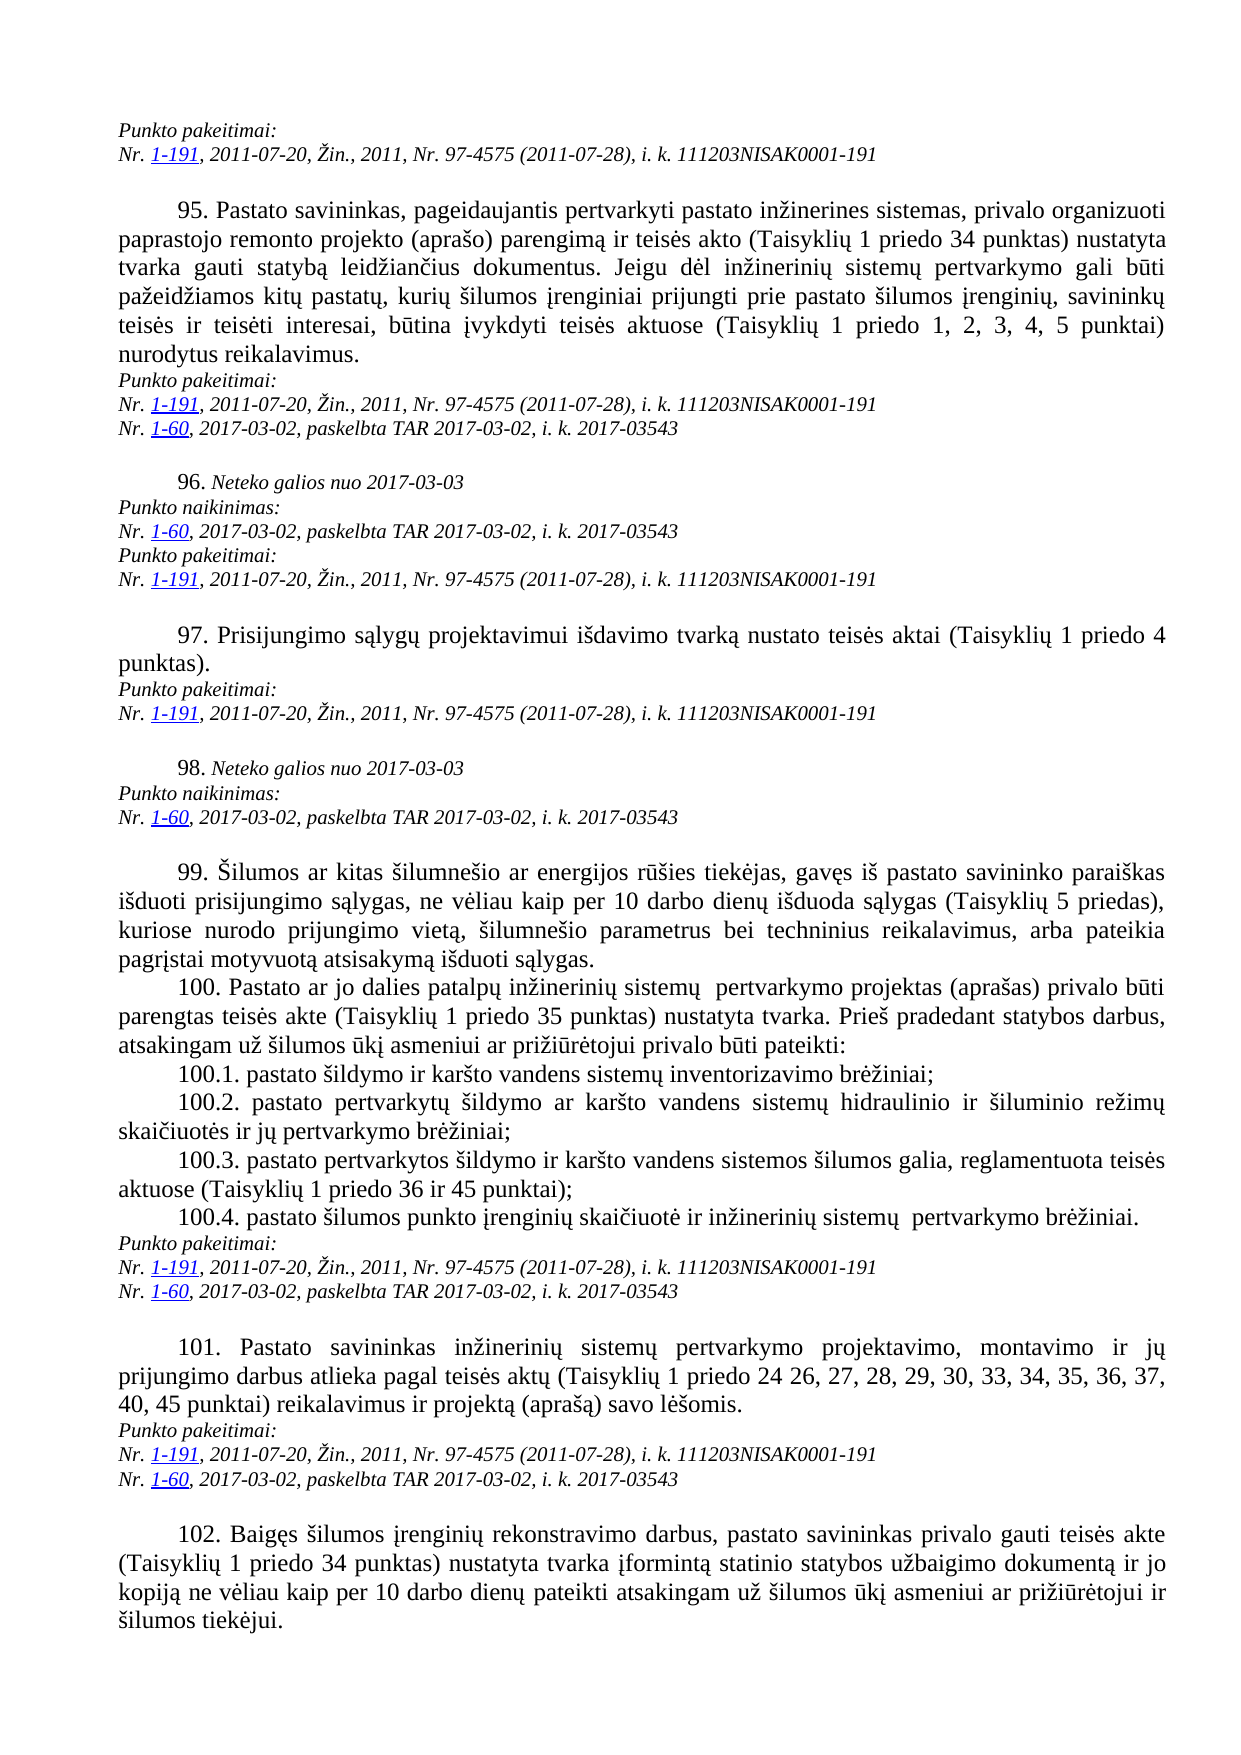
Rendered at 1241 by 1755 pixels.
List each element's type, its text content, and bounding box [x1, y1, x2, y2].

text Punkto pakeitimai: [118, 1231, 1166, 1255]
text 95. Pastato savininkas, pageidaujantis pertvarkyti pastato inžinerines sistemas, privalo organizuoti paprastojo remonto projekto (aprašo) parengimą ir teisės akto (Taisyklių 1 priedo 34 punktas) nustatyta tvarka gauti statybą leidžiančius dokumentus. Jeigu dėl inžinerinių sistemų pertvarkymo gali būti pažeidžiamos kitų pastatų, kurių šilumos įrenginiai prijungti prie pastato šilumos įrenginių, savininkų teisės ir teisėti interesai, būtina įvykdyti teisės aktuose (Taisyklių 1 priedo 1, 2, 3, 4, 5 punktai) nurodytus reikalavimus. [118, 195, 1166, 367]
text Nr. 1-191, 2011-07-20, Žin., 2011, Nr. 97-4575 (2011-07-28), i. k. 111203NISAK0001-191 [118, 392, 1166, 416]
text 100.4. pastato šilumos punkto įrenginių skaičiuotė ir inžinerinių sistemų pertvarkymo brėžiniai. [118, 1202, 1166, 1231]
text 100.1. pastato šildymo ir karšto vandens sistemų inventorizavimo brėžiniai; [118, 1059, 1166, 1087]
text Nr. 1-60, 2017-03-02, paskelbta TAR 2017-03-02, i. k. 2017-03543 [118, 1466, 1166, 1491]
text Nr. 1-191, 2011-07-20, Žin., 2011, Nr. 97-4575 (2011-07-28), i. k. 111203NISAK0001-191 [118, 1442, 1166, 1466]
text Punkto pakeitimai: [118, 1418, 1166, 1442]
text 96. Neteko galios nuo 2017-03-03 [118, 468, 1166, 495]
text 101. Pastato savininkas inžinerinių sistemų pertvarkymo projektavimo, montavimo ir jų prijungimo darbus atlieka pagal teisės aktų (Taisyklių 1 priedo 24 26, 27, 28, 29, 30, 33, 34, 35, 36, 37, 40, 45 punktai) reikalavimus ir projektą (aprašą) savo lėšomis. [118, 1332, 1166, 1418]
text 100. Pastato ar jo dalies patalpų inžinerinių sistemų pertvarkymo projektas (aprašas) privalo būti parengtas teisės akte (Taisyklių 1 priedo 35 punktas) nustatyta tvarka. Prieš pradedant statybos darbus, atsakingam už šilumos ūkį asmeniui ar prižiūrėtojui privalo būti pateikti: [118, 972, 1166, 1059]
text Punkto pakeitimai: [118, 367, 1166, 392]
text 102. Baigęs šilumos įrenginių rekonstravimo darbus, pastato savininkas privalo gauti teisės akte (Taisyklių 1 priedo 34 punktas) nustatyta tvarka įformintą statinio statybos užbaigimo dokumentą ir jo kopiją ne vėliau kaip per 10 darbo dienų pateikti atsakingam už šilumos ūkį asmeniui ar prižiūrėtojui ir šilumos tiekėjui. [118, 1519, 1166, 1634]
text Nr. 1-60, 2017-03-02, paskelbta TAR 2017-03-02, i. k. 2017-03543 [118, 416, 1166, 440]
text Nr. 1-60, 2017-03-02, paskelbta TAR 2017-03-02, i. k. 2017-03543 [118, 804, 1166, 829]
text Nr. 1-60, 2017-03-02, paskelbta TAR 2017-03-02, i. k. 2017-03543 [118, 1279, 1166, 1303]
text Nr. 1-191, 2011-07-20, Žin., 2011, Nr. 97-4575 (2011-07-28), i. k. 111203NISAK0001-191 [118, 142, 1166, 166]
text Punkto pakeitimai: [118, 118, 1166, 142]
text Nr. 1-191, 2011-07-20, Žin., 2011, Nr. 97-4575 (2011-07-28), i. k. 111203NISAK0001-191 [118, 701, 1166, 725]
text 100.2. pastato pertvarkytų šildymo ar karšto vandens sistemų hidraulinio ir šiluminio režimų skaičiuotės ir jų pertvarkymo brėžiniai; [118, 1087, 1166, 1145]
text Nr. 1-191, 2011-07-20, Žin., 2011, Nr. 97-4575 (2011-07-28), i. k. 111203NISAK0001-191 [118, 1255, 1166, 1279]
text Punkto pakeitimai: [118, 677, 1166, 701]
text Punkto pakeitimai: [118, 543, 1166, 567]
text 100.3. pastato pertvarkytos šildymo ir karšto vandens sistemos šilumos galia, reglamentuota teisės aktuose (Taisyklių 1 priedo 36 ir 45 punktai); [118, 1145, 1166, 1202]
text 98. Neteko galios nuo 2017-03-03 [118, 754, 1166, 781]
text 99. Šilumos ar kitas šilumnešio ar energijos rūšies tiekėjas, gavęs iš pastato savininko paraiškas išduoti prisijungimo sąlygas, ne vėliau kaip per 10 darbo dienų išduoda sąlygas (Taisyklių 5 priedas), kuriose nurodo prijungimo vietą, šilumnešio parametrus bei techninius reikalavimus, arba pateikia pagrįstai motyvuotą atsisakymą išduoti sąlygas. [118, 857, 1166, 972]
text 97. Prisijungimo sąlygų projektavimui išdavimo tvarką nustato teisės aktai (Taisyklių 1 priedo 4 punktas). [118, 620, 1166, 677]
text Nr. 1-60, 2017-03-02, paskelbta TAR 2017-03-02, i. k. 2017-03543 [118, 519, 1166, 543]
text Punkto naikinimas: [118, 495, 1166, 519]
text Punkto naikinimas: [118, 781, 1166, 804]
text Nr. 1-191, 2011-07-20, Žin., 2011, Nr. 97-4575 (2011-07-28), i. k. 111203NISAK0001-191 [118, 567, 1166, 591]
